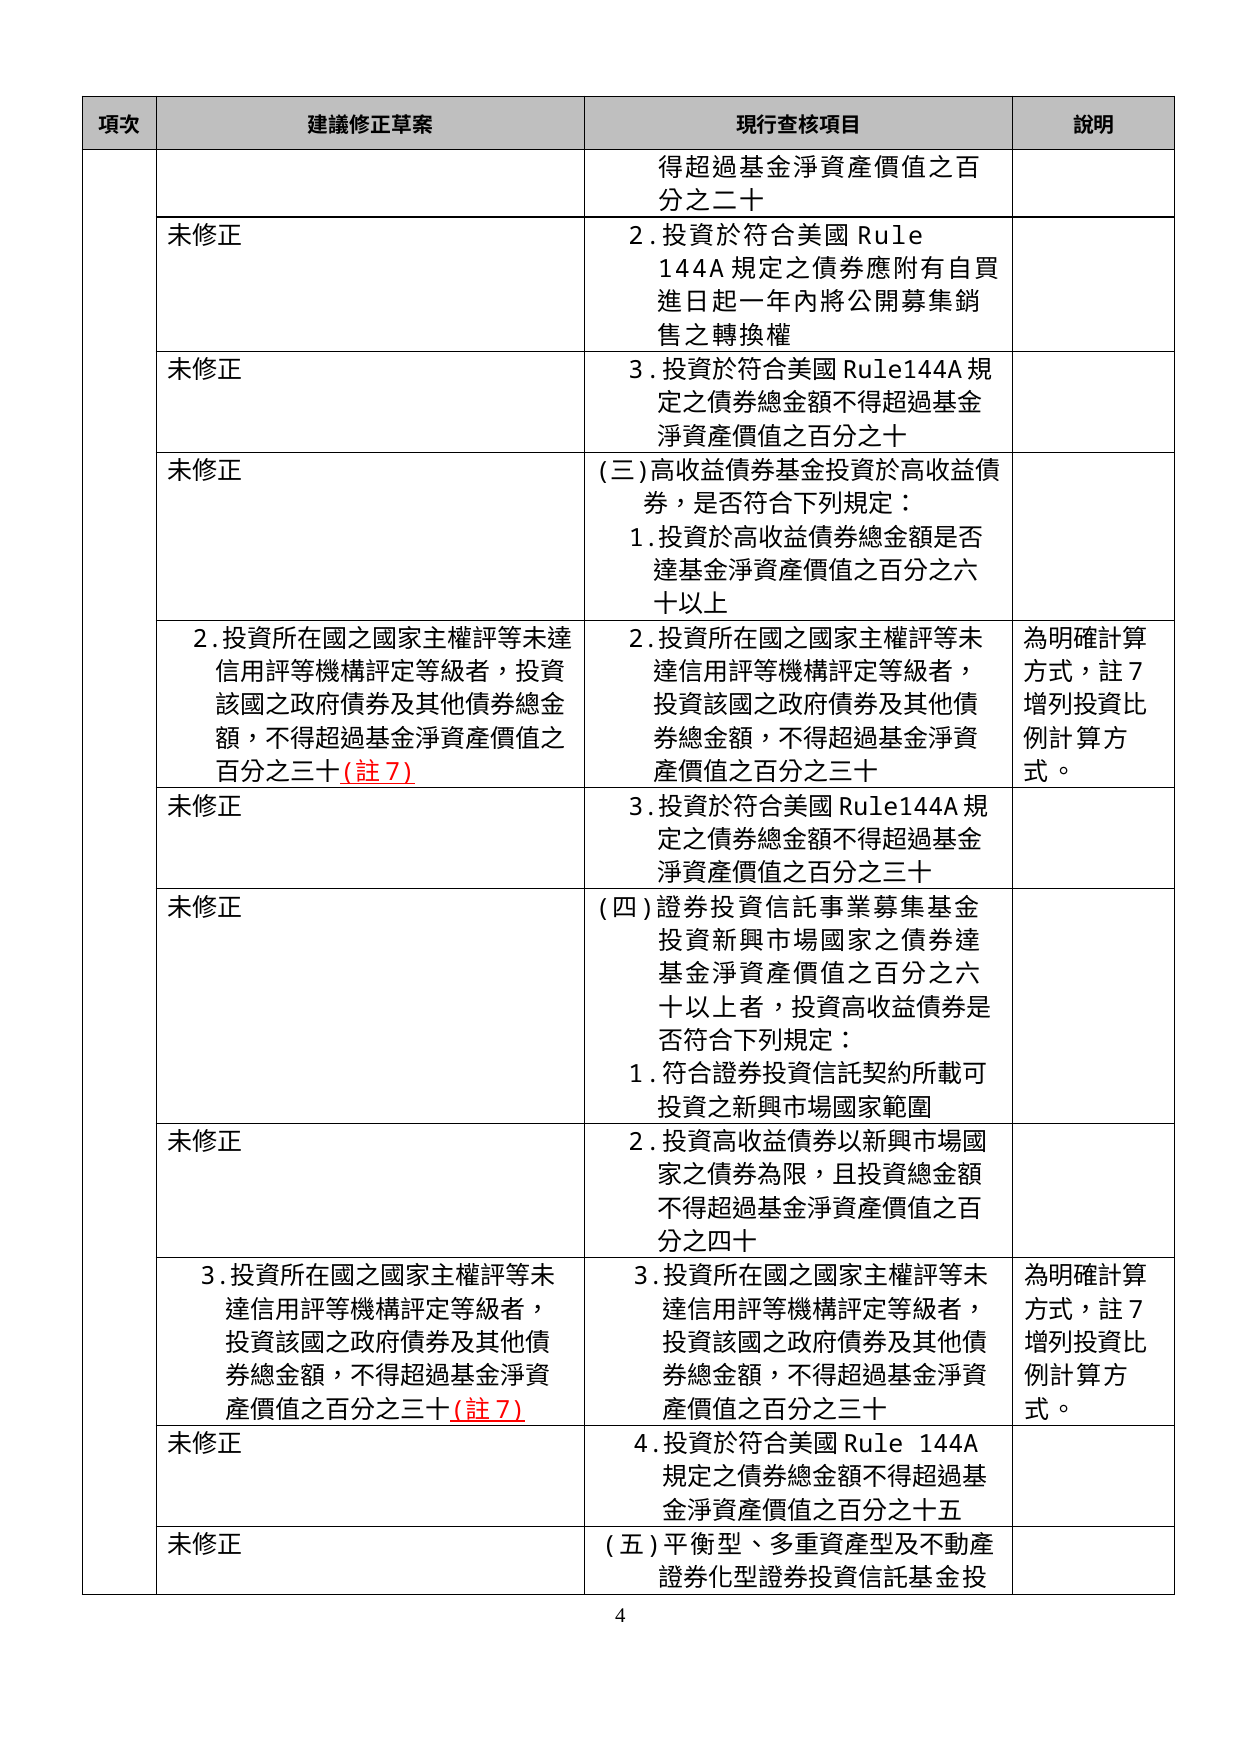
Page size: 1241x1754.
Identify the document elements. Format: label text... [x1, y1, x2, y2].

table_cell 未修正 [157, 218, 584, 351]
table_cell [1013, 1426, 1174, 1526]
table_cell 未修正 [157, 788, 584, 888]
table_header 建議修正草案 [157, 97, 584, 149]
table_cell (四)證券投資信託事業募集基金投資新興市場國家之債券達基金淨資產價值之百分之六十以上者，投資高收益債券是否符合下列規定： 1.符合證券投資信託契約所載可投資之新興市場國家範圍 [585, 889, 1012, 1123]
table_cell 未修正 [157, 889, 584, 1123]
table_cell [1013, 788, 1174, 888]
table_cell 為明確計算方式，註7增列投資比例計算方式。 [1013, 621, 1174, 787]
table_cell 3.投資於符合美國Rule144A規定之債券總金額不得超過基金淨資產價值之百分之十 [585, 352, 1012, 452]
table_cell 為明確計算方式，註7增列投資比例計算方式。 [1013, 1258, 1174, 1425]
table_cell 4.投資於符合美國Rule 144A規定之債券總金額不得超過基金淨資產價值之百分之十五 [585, 1426, 1012, 1526]
table_cell [1013, 150, 1174, 216]
table_cell 2.投資高收益債券以新興市場國家之債券為限，且投資總金額不得超過基金淨資產價值之百分之四十 [585, 1124, 1012, 1257]
table_cell [83, 150, 156, 1593]
table_cell [1013, 889, 1174, 1123]
table_cell [1013, 1124, 1174, 1257]
table_header 現行查核項目 [585, 97, 1012, 149]
table_cell 未修正 [157, 352, 584, 452]
table_cell (五)平衡型、多重資產型及不動產證券化型證券投資信託基金投 [585, 1527, 1012, 1593]
table_cell [1013, 352, 1174, 452]
table_cell [1013, 1527, 1174, 1593]
table_cell (三)高收益債券基金投資於高收益債券，是否符合下列規定： 1.投資於高收益債券總金額是否達基金淨資產價值之百分之六十以上 [585, 453, 1012, 619]
table_cell [1013, 453, 1174, 619]
table_header 說明 [1013, 97, 1174, 149]
table_cell [1013, 218, 1174, 351]
table_cell 3.投資於符合美國Rule144A規定之債券總金額不得超過基金淨資產價值之百分之三十 [585, 788, 1012, 888]
table_cell 未修正 [157, 1527, 584, 1593]
table_cell 2.投資於符合美國Rule 144A規定之債券應附有自買進日起一年內將公開募集銷售之轉換權 [585, 218, 1012, 351]
table_cell 未修正 [157, 1426, 584, 1526]
table_cell 2.投資所在國之國家主權評等未達信用評等機構評定等級者，投資該國之政府債券及其他債券總金額，不得超過基金淨資產價值之百分之三十(註7) [157, 621, 584, 787]
table_cell 未修正 [157, 453, 584, 619]
table_cell 未修正 [157, 1124, 584, 1257]
table_cell [157, 150, 584, 216]
table_cell 得超過基金淨資產價值之百分之二十 [585, 150, 1012, 216]
table_cell 3.投資所在國之國家主權評等未達信用評等機構評定等級者，投資該國之政府債券及其他債券總金額，不得超過基金淨資產價值之百分之三十(註7) [157, 1258, 584, 1425]
table_header 項次 [83, 97, 156, 149]
table_cell 3.投資所在國之國家主權評等未達信用評等機構評定等級者，投資該國之政府債券及其他債券總金額，不得超過基金淨資產價值之百分之三十 [585, 1258, 1012, 1425]
table_cell 2.投資所在國之國家主權評等未達信用評等機構評定等級者，投資該國之政府債券及其他債券總金額，不得超過基金淨資產價值之百分之三十 [585, 621, 1012, 787]
